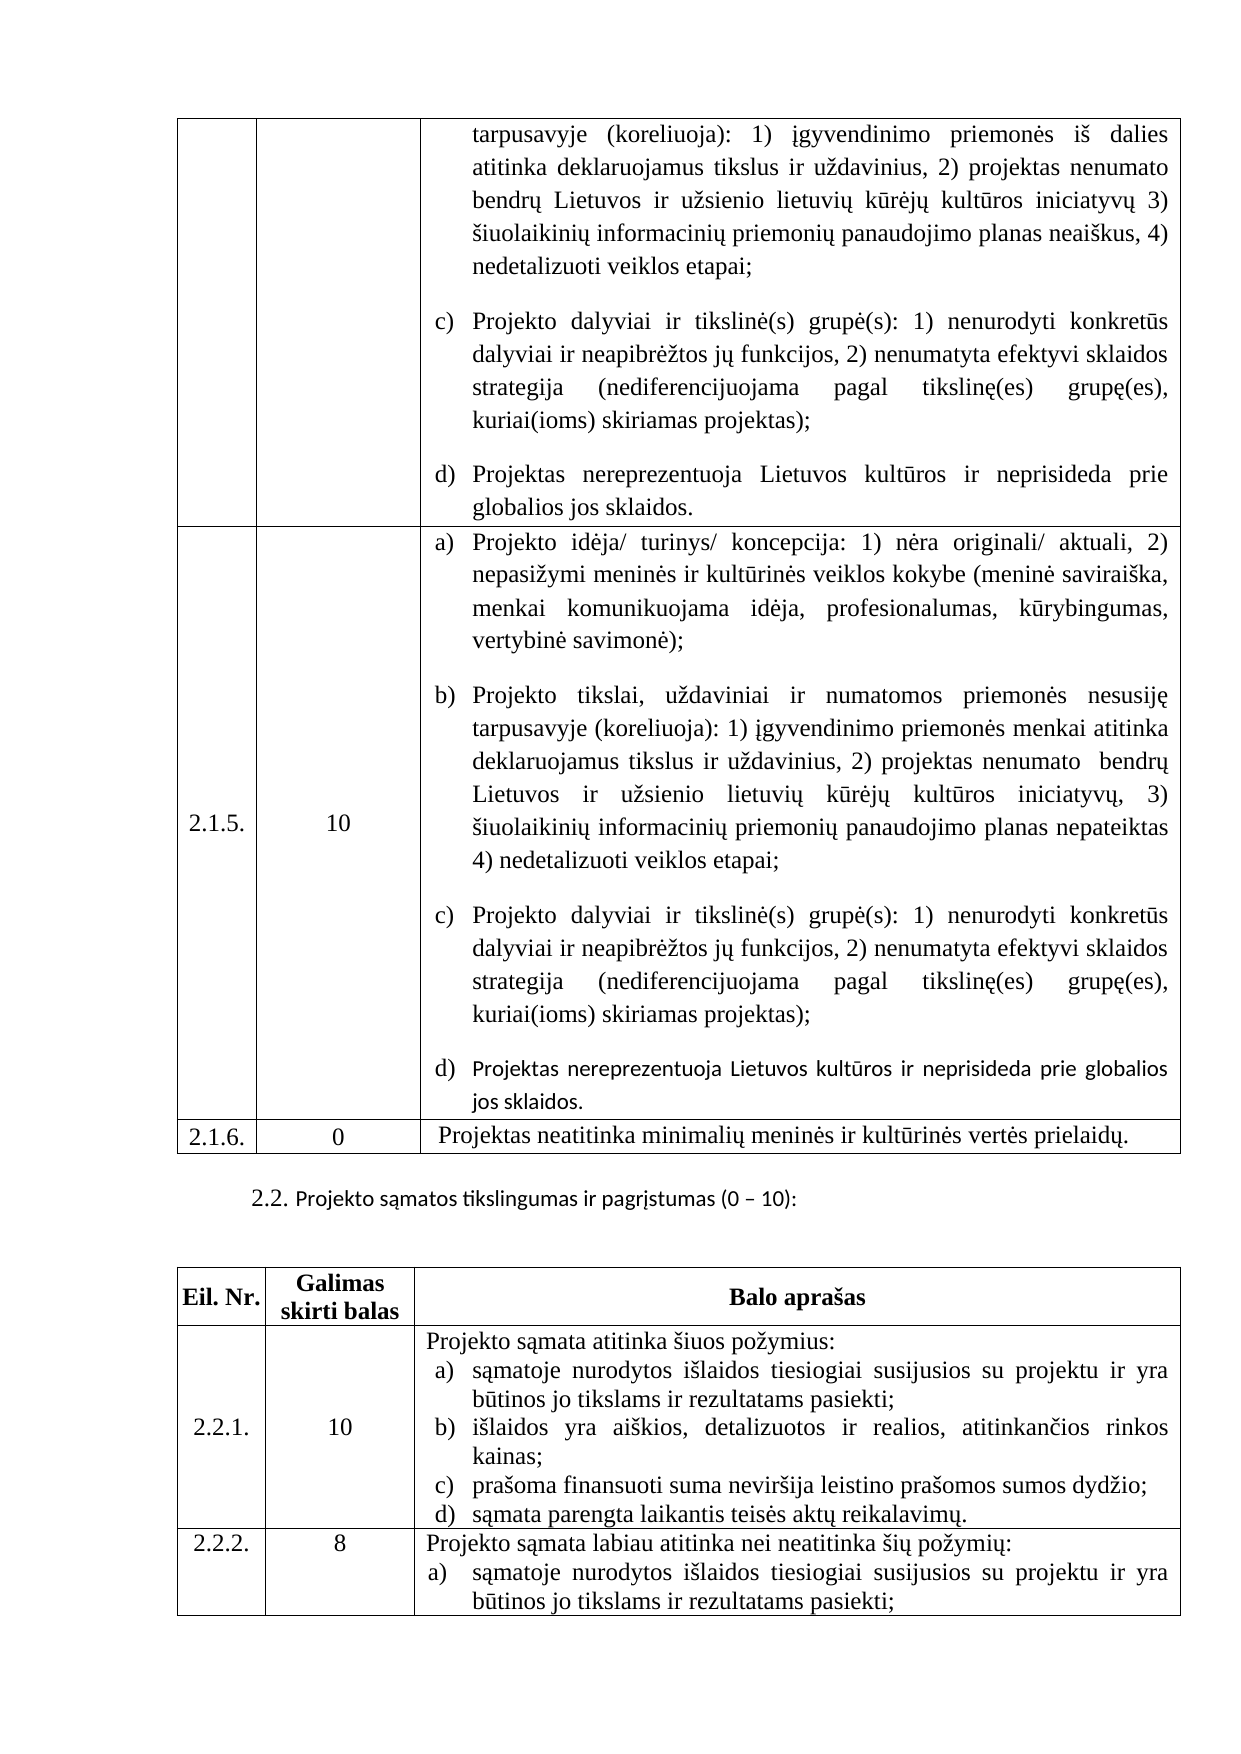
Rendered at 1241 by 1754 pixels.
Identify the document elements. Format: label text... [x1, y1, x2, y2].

table_cell [178, 119, 256, 526]
table_cell Projekto sąmata atitinka šiuos požymius: a) sąmatoje nurodytos išlaidos tiesiogiai susijusios su projektu ir yra būtinos jo tikslams ir rezultatams pasiekti; b) išlaidos yra aiškios, detalizuotos ir realios, atitinkančios rinkos kainas; c) prašoma finansuoti suma neviršija leistino prašomos sumos dydžio; d) sąmata parengta laikantis teisės aktų reikalavimų. [415, 1326, 1180, 1527]
table_header Galimas skirti balas [266, 1268, 414, 1325]
table_cell Projekto sąmata labiau atitinka nei neatitinka šių požymių: a) sąmatoje nurodytos išlaidos tiesiogiai susijusios su projektu ir yra būtinos jo tikslams ir rezultatams pasiekti; [415, 1529, 1180, 1615]
table_cell 2.2.2. [178, 1529, 265, 1615]
table_cell 8 [266, 1529, 414, 1615]
table_header Eil. Nr. [178, 1268, 265, 1325]
table_cell 2.2.1. [178, 1326, 265, 1527]
table_cell [257, 119, 420, 526]
table_cell 0 [257, 1120, 420, 1153]
table_cell Projektas neatitinka minimalių meninės ir kultūrinės vertės prielaidų. [421, 1120, 1180, 1153]
table_cell 2.1.5. [178, 527, 256, 1119]
table_cell 2.1.6. [178, 1120, 256, 1153]
table_header Balo aprašas [415, 1268, 1180, 1325]
table_cell a) Projekto idėja/ turinys/ koncepcija: 1) nėra originali/ aktuali, 2) nepasižymi meninės ir kultūrinės veiklos kokybe (meninė saviraiška, menkai komunikuojama idėja, profesionalumas, kūrybingumas, vertybinė savimonė); b) Projekto tikslai, uždaviniai ir numatomos priemonės nesusiję tarpusavyje (koreliuoja): 1) įgyvendinimo priemonės menkai atitinka deklaruojamus tikslus ir uždavinius, 2) projektas nenumato bendrų Lietuvos ir užsienio lietuvių kūrėjų kultūros iniciatyvų, 3) šiuolaikinių informacinių priemonių panaudojimo planas nepateiktas 4) nedetalizuoti veiklos etapai; c) Projekto dalyviai ir tikslinė(s) grupė(s): 1) nenurodyti konkretūs dalyviai ir neapibrėžtos jų funkcijos, 2) nenumatyta efektyvi sklaidos strategija (nediferencijuojama pagal tikslinę(es) grupę(es), kuriai(ioms) skiriamas projektas); d) Projektas nereprezentuoja Lietuvos kultūros ir neprisideda prie globalios jos sklaidos. [421, 527, 1180, 1119]
table_cell 10 [257, 527, 420, 1119]
table_cell 10 [266, 1326, 414, 1527]
table_cell tarpusavyje (koreliuoja): 1) įgyvendinimo priemonės iš dalies atitinka deklaruojamus tikslus ir uždavinius, 2) projektas nenumato bendrų Lietuvos ir užsienio lietuvių kūrėjų kultūros iniciatyvų 3) šiuolaikinių informacinių priemonių panaudojimo planas neaiškus, 4) nedetalizuoti veiklos etapai; c) Projekto dalyviai ir tikslinė(s) grupė(s): 1) nenurodyti konkretūs dalyviai ir neapibrėžtos jų funkcijos, 2) nenumatyta efektyvi sklaidos strategija (nediferencijuojama pagal tikslinę(es) grupę(es), kuriai(ioms) skiriamas projektas); d) Projektas nereprezentuoja Lietuvos kultūros ir neprisideda prie globalios jos sklaidos. [421, 119, 1180, 526]
text 2.2. Projekto sąmatos tikslingumas ir pagrįstumas (0 – 10): [251, 1183, 1181, 1212]
